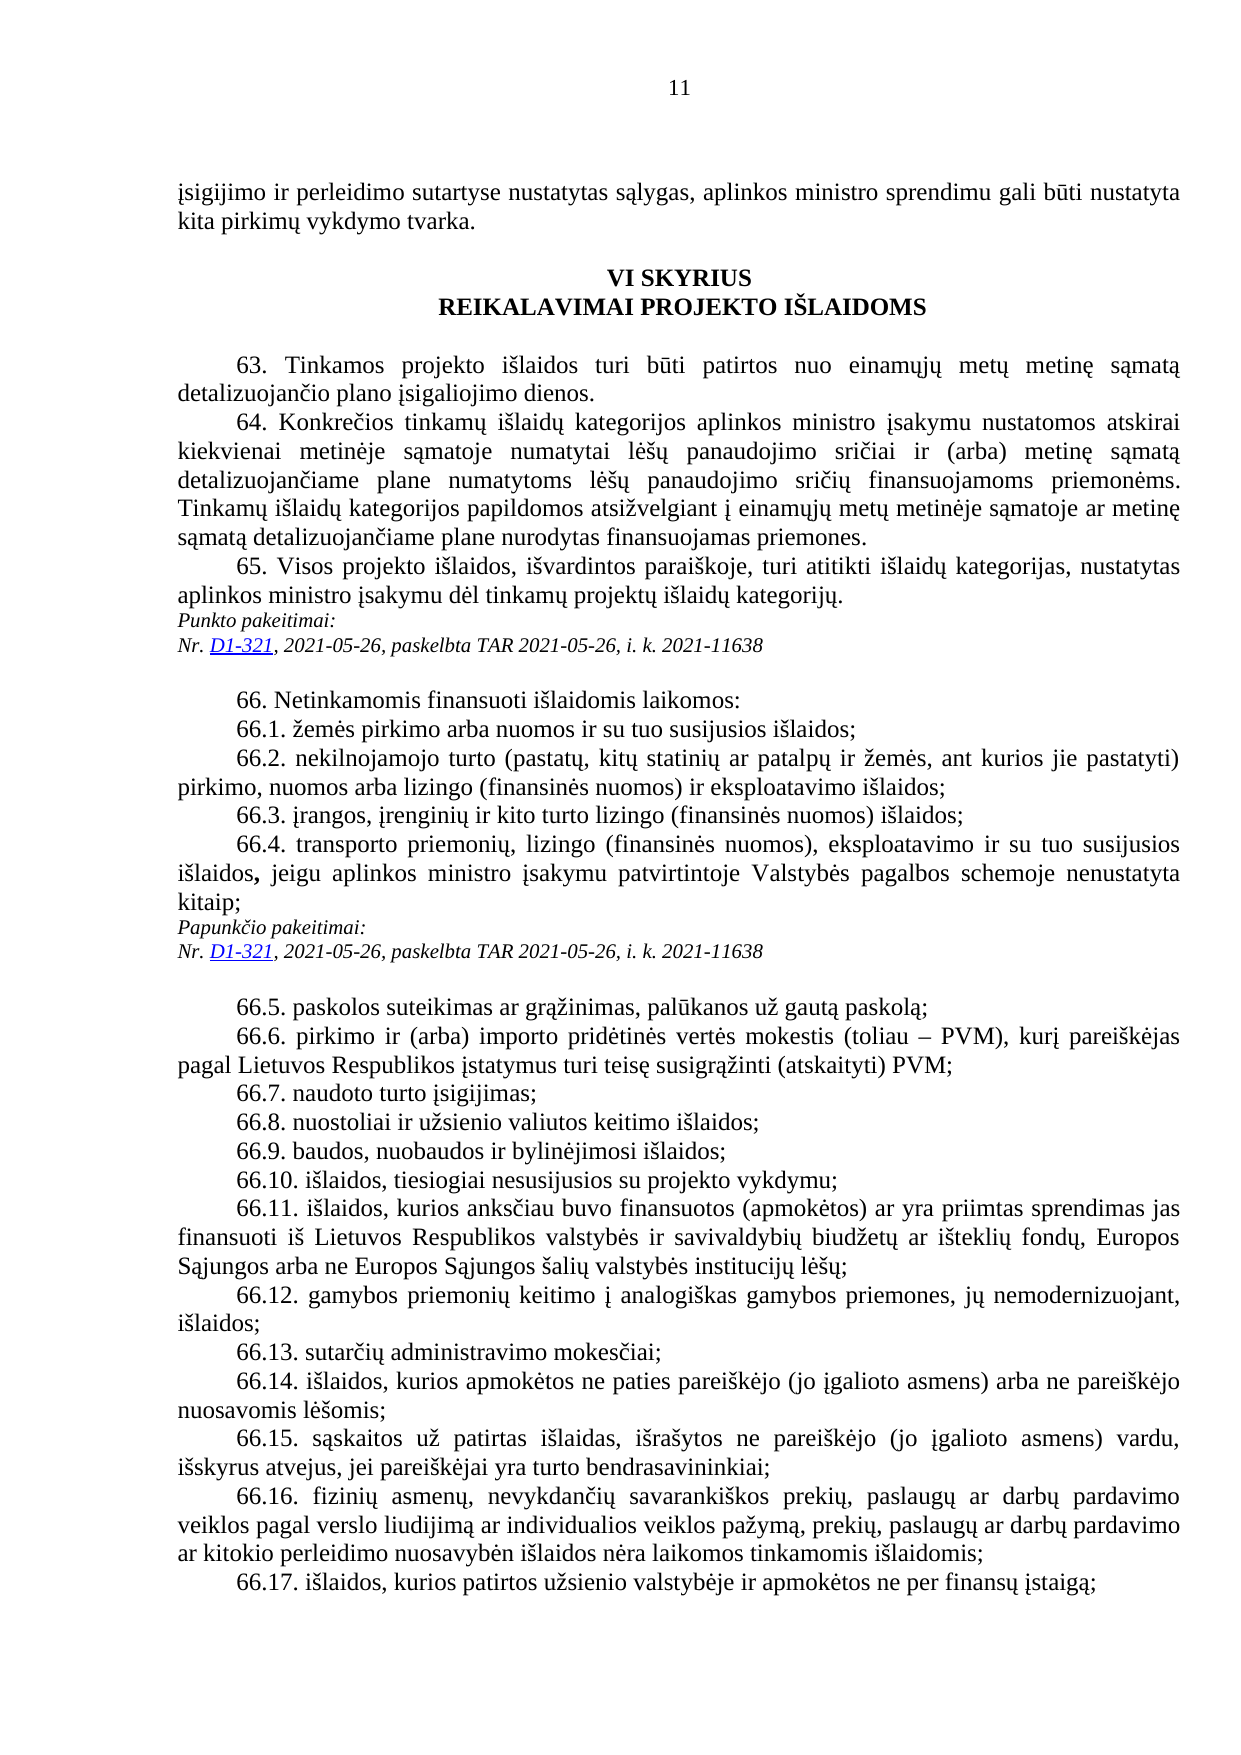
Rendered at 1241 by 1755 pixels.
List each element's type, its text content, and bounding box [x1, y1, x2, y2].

text REIKALAVIMAI PROJEKTO IŠLAIDOMS [177, 292, 1181, 321]
text 66.7. naudoto turto įsigijimas; [177, 1078, 1181, 1107]
text 66.3. įrangos, įrenginių ir kito turto lizingo (finansinės nuomos) išlaidos; [177, 800, 1181, 829]
text 66.16. fizinių asmenų, nevykdančių savarankiškos prekių, paslaugų ar darbų pardavimo veiklos pagal verslo liudijimą ar individualios veiklos pažymą, prekių, paslaugų ar darbų pardavimo ar kitokio perleidimo nuosavybėn išlaidos nėra laikomos tinkamomis išlaidomis; [177, 1481, 1181, 1567]
text 66.2. nekilnojamojo turto (pastatų, kitų statinių ar patalpų ir žemės, ant kurios jie pastatyti) pirkimo, nuomos arba lizingo (finansinės nuomos) ir eksploatavimo išlaidos; [177, 743, 1181, 800]
text 66.12. gamybos priemonių keitimo į analogiškas gamybos priemones, jų nemodernizuojant, išlaidos; [177, 1280, 1181, 1337]
text 66.1. žemės pirkimo arba nuomos ir su tuo susijusios išlaidos; [177, 714, 1181, 743]
text 66.4. transporto priemonių, lizingo (finansinės nuomos), eksploatavimo ir su tuo susijusios išlaidos, jeigu aplinkos ministro įsakymu patvirtintoje Valstybės pagalbos schemoje nenustatyta kitaip; [177, 829, 1181, 915]
text Nr. D1-321, 2021-05-26, paskelbta TAR 2021-05-26, i. k. 2021-11638 [177, 939, 1181, 963]
text 66.13. sutarčių administravimo mokesčiai; [177, 1337, 1181, 1366]
text 66.10. išlaidos, tiesiogiai nesusijusios su projekto vykdymu; [177, 1165, 1181, 1193]
text 65. Visos projekto išlaidos, išvardintos paraiškoje, turi atitikti išlaidų kategorijas, nustatytas aplinkos ministro įsakymu dėl tinkamų projektų išlaidų kategorijų. [177, 551, 1181, 608]
text 66.14. išlaidos, kurios apmokėtos ne paties pareiškėjo (jo įgalioto asmens) arba ne pareiškėjo nuosavomis lėšomis; [177, 1366, 1181, 1423]
text Punkto pakeitimai: [177, 608, 1181, 632]
text 66.5. paskolos suteikimas ar grąžinimas, palūkanos už gautą paskolą; [177, 992, 1181, 1021]
text 66.6. pirkimo ir (arba) importo pridėtinės vertės mokestis (toliau – PVM), kurį pareiškėjas pagal Lietuvos Respublikos įstatymus turi teisę susigrąžinti (atskaityti) PVM; [177, 1021, 1181, 1078]
text 66.11. išlaidos, kurios anksčiau buvo finansuotos (apmokėtos) ar yra priimtas sprendimas jas finansuoti iš Lietuvos Respublikos valstybės ir savivaldybių biudžetų ar išteklių fondų, Europos Sąjungos arba ne Europos Sąjungos šalių valstybės institucijų lėšų; [177, 1193, 1181, 1280]
text Nr. D1-321, 2021-05-26, paskelbta TAR 2021-05-26, i. k. 2021-11638 [177, 632, 1181, 657]
text 66.17. išlaidos, kurios patirtos užsienio valstybėje ir apmokėtos ne per finansų įstaigą; [177, 1567, 1181, 1596]
text 66.8. nuostoliai ir užsienio valiutos keitimo išlaidos; [177, 1107, 1181, 1136]
text 66.15. sąskaitos už patirtas išlaidas, išrašytos ne pareiškėjo (jo įgalioto asmens) vardu, išskyrus atvejus, jei pareiškėjai yra turto bendrasavininkiai; [177, 1423, 1181, 1481]
text 64. Konkrečios tinkamų išlaidų kategorijos aplinkos ministro įsakymu nustatomos atskirai kiekvienai metinėje sąmatoje numatytai lėšų panaudojimo sričiai ir (arba) metinę sąmatą detalizuojančiame plane numatytoms lėšų panaudojimo sričių finansuojamoms priemonėms. Tinkamų išlaidų kategorijos papildomos atsižvelgiant į einamųjų metų metinėje sąmatoje ar metinę sąmatą detalizuojančiame plane nurodytas finansuojamas priemones. [177, 407, 1181, 551]
text 66.9. baudos, nuobaudos ir bylinėjimosi išlaidos; [177, 1136, 1181, 1165]
text 63. Tinkamos projekto išlaidos turi būti patirtos nuo einamųjų metų metinę sąmatą detalizuojančio plano įsigaliojimo dienos. [177, 350, 1181, 407]
text Papunkčio pakeitimai: [177, 915, 1181, 939]
text VI SKYRIUS [177, 263, 1181, 292]
text 66. Netinkamomis finansuoti išlaidomis laikomos: [177, 685, 1181, 714]
text įsigijimo ir perleidimo sutartyse nustatytas sąlygas, aplinkos ministro sprendimu gali būti nustatyta kita pirkimų vykdymo tvarka. [177, 177, 1181, 235]
